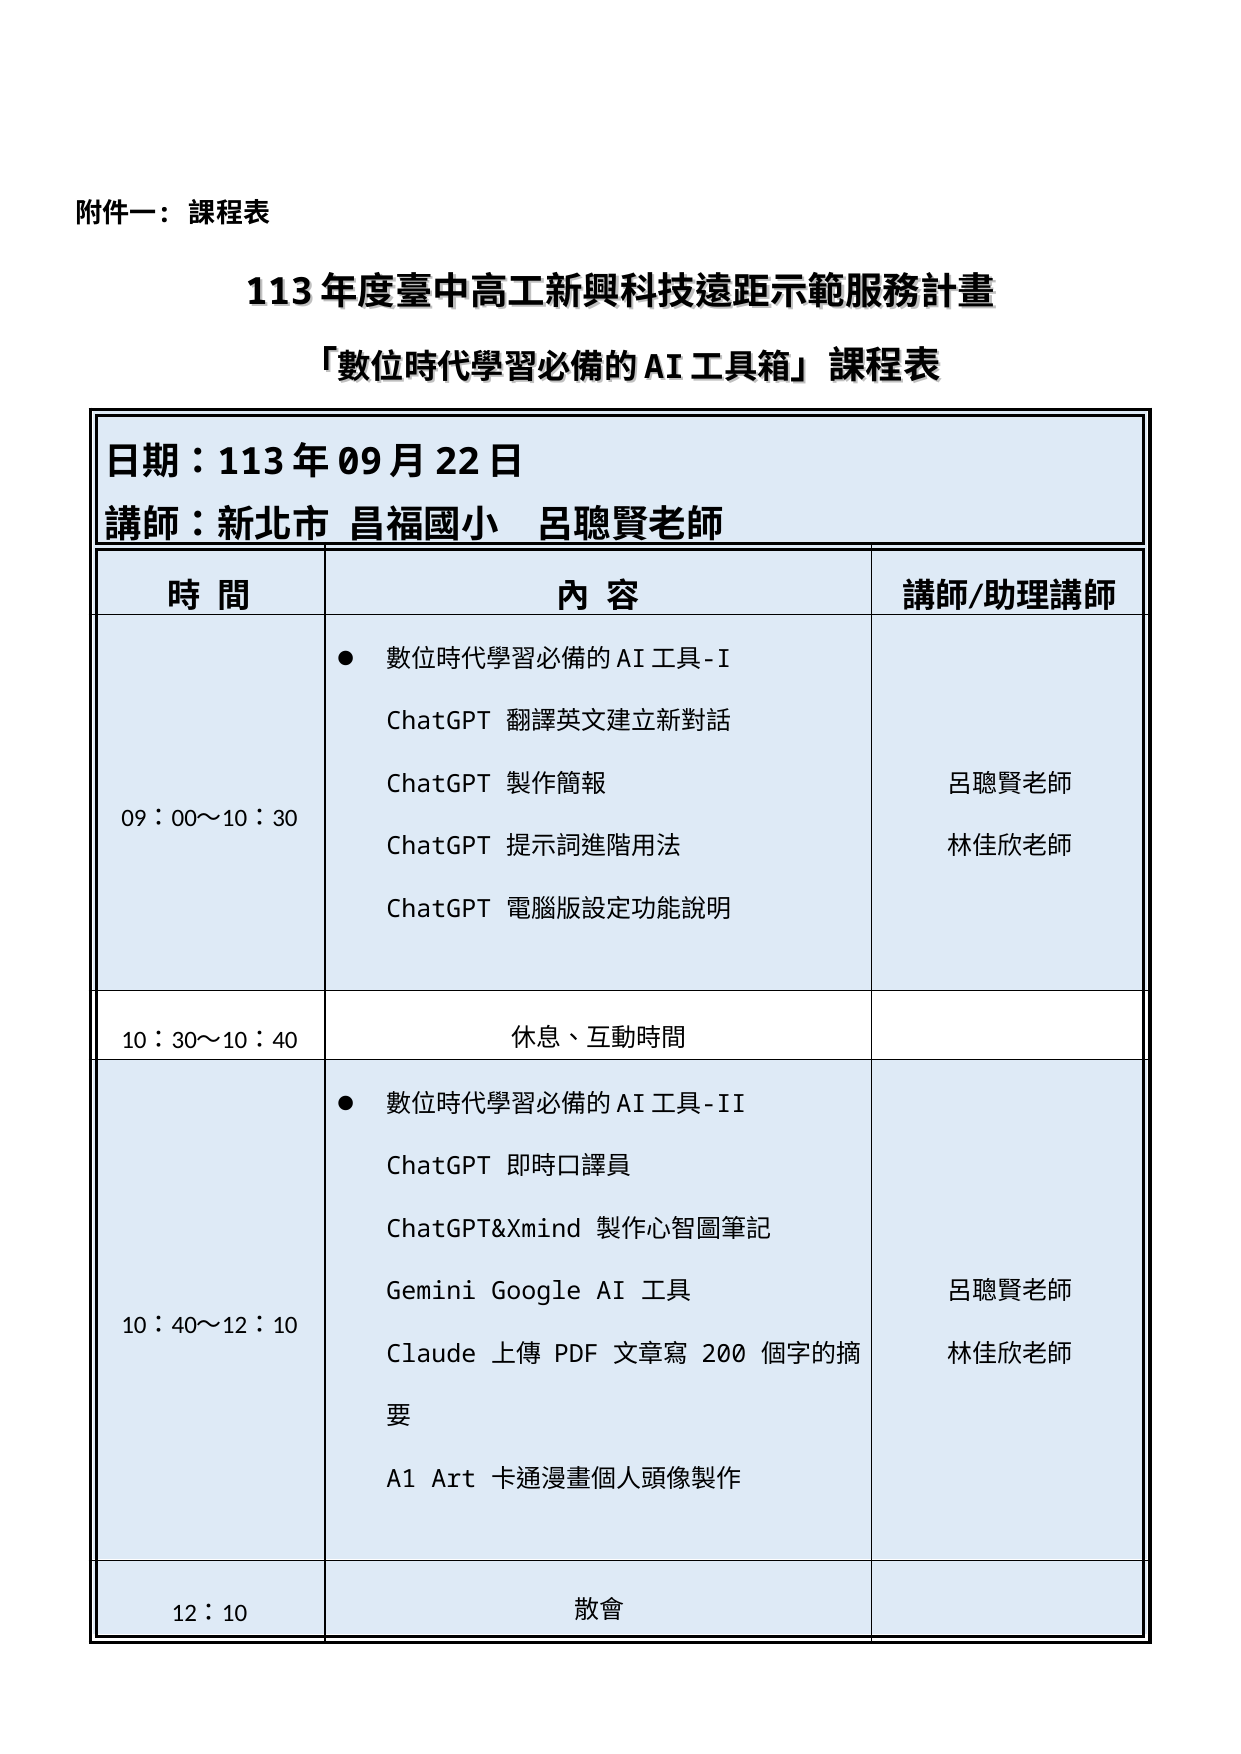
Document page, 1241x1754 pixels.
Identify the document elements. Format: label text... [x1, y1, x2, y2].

table_cell 呂聰賢老師 林佳欣老師 [872, 1060, 1142, 1559]
table_cell 散會 [326, 1561, 871, 1634]
table_cell 10：30～10：40 [98, 991, 324, 1058]
table_cell 12：10 [98, 1561, 324, 1634]
table_header 日期：113年09月22日 講師：新北市 昌福國小 呂聰賢老師 [93, 411, 1147, 542]
table_cell 時 間 [93, 542, 324, 614]
table_cell 休息、互動時間 [326, 991, 871, 1058]
text 113年度臺中高工新興科技遠距示範服務計畫 [75, 261, 1165, 316]
table_cell 數位時代學習必備的AI工具-II ChatGPT 即時口譯員 ChatGPT&Xmind 製作心智圖筆記 Gemini Google AI 工具 Claude 上傳 PDF 文章寫 200 個字的摘要 A1 Art 卡通漫畫個人頭像製作 [326, 1060, 871, 1559]
table_cell 呂聰賢老師 林佳欣老師 [872, 615, 1142, 990]
table_cell [872, 1561, 1142, 1634]
table_cell 講師/助理講師 [872, 542, 1147, 614]
text 「數位時代學習必備的AI工具箱」課程表 [75, 334, 1165, 389]
table_cell 10：40～12：10 [98, 1060, 324, 1559]
table_cell 09：00～10：30 [98, 615, 324, 990]
table_cell 數位時代學習必備的AI工具-I ChatGPT 翻譯英文建立新對話 ChatGPT 製作簡報 ChatGPT 提示詞進階用法 ChatGPT 電腦版設定功能說明 [326, 615, 871, 990]
table_cell [872, 991, 1142, 1058]
text 附件一: 課程表 [75, 169, 1165, 231]
table_cell 內 容 [326, 551, 871, 614]
